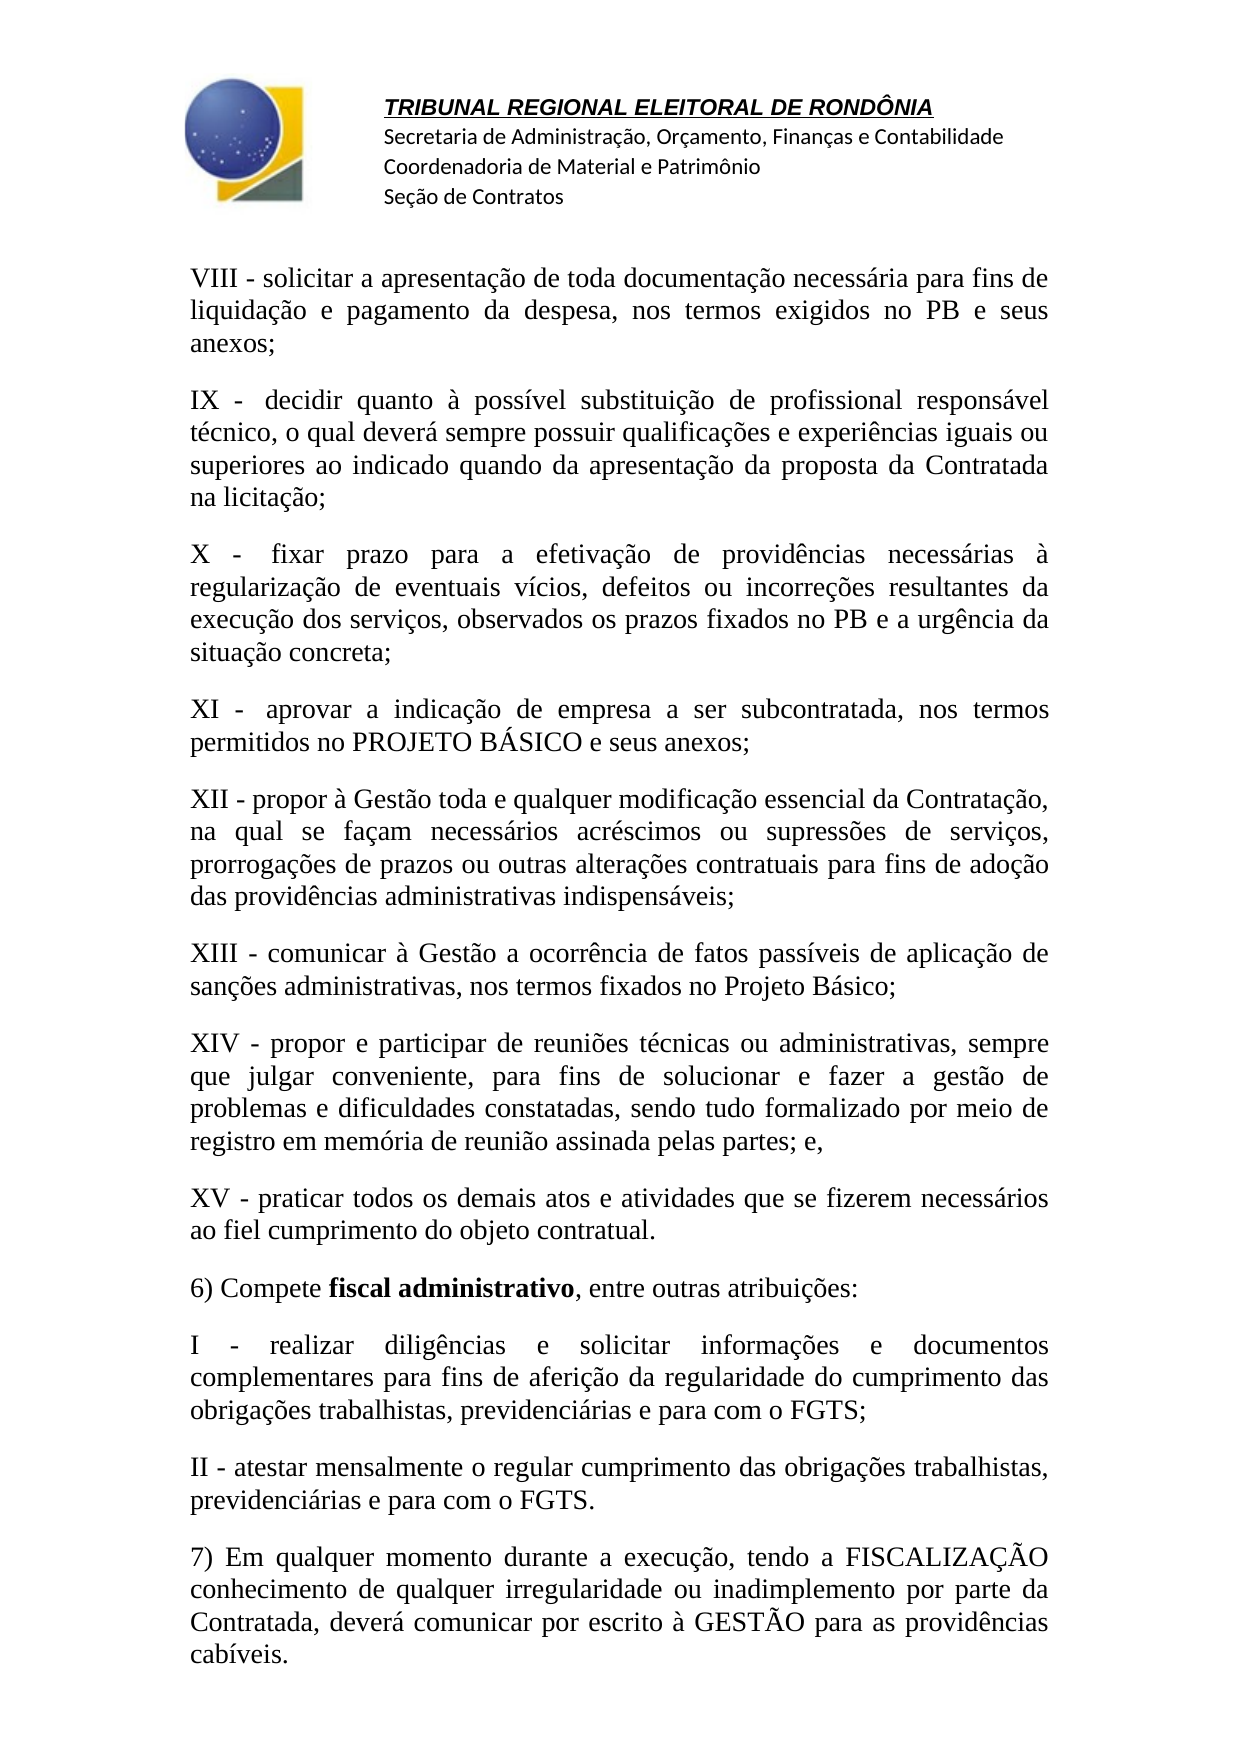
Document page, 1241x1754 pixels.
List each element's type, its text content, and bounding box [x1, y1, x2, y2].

text II - atestar mensalmente o regular cumprimento das obrigações trabalhistas, previdenciárias e para com o FGTS. [190, 1450, 1051, 1515]
text IX - decidir quanto à possível substituição de profissional responsável técnico, o qual deverá sempre possuir qualificações e experiências iguais ou superiores ao indicado quando da apresentação da proposta da Contratada na licitação; [190, 383, 1051, 513]
text XII - propor à Gestão toda e qualquer modificação essencial da Contratação, na qual se façam necessários acréscimos ou supressões de serviços, prorrogações de prazos ou outras alterações contratuais para fins de adoção das providências administrativas indispensáveis; [190, 782, 1051, 912]
text XIII - comunicar à Gestão a ocorrência de fatos passíveis de aplicação de sanções administrativas, nos termos fixados no Projeto Básico; [190, 937, 1051, 1001]
text XI - aprovar a indicação de empresa a ser subcontratada, nos termos permitidos no PROJETO BÁSICO e seus anexos; [190, 692, 1051, 757]
text XV - praticar todos os demais atos e atividades que se fizerem necessários ao fiel cumprimento do objeto contratual. [190, 1181, 1051, 1246]
text X - fixar prazo para a efetivação de providências necessárias à regularização de eventuais vícios, defeitos ou incorreções resultantes da execução dos serviços, observados os prazos fixados no PB e a urgência da situação concreta; [190, 538, 1051, 667]
text 7) Em qualquer momento durante a execução, tendo a FISCALIZAÇÃO conhecimento de qualquer irregularidade ou inadimplemento por parte da Contratada, deverá comunicar por escrito à GESTÃO para as providências cabíveis. [190, 1540, 1051, 1670]
text 6) Compete fiscal administrativo, entre outras atribuições: [190, 1271, 1051, 1303]
text XIV - propor e participar de reuniões técnicas ou administrativas, sempre que julgar conveniente, para fins de solucionar e fazer a gestão de problemas e dificuldades constatadas, sendo tudo formalizado por meio de registro em memória de reunião assinada pelas partes; e, [190, 1026, 1051, 1156]
text I - realizar diligências e solicitar informações e documentos complementares para fins de aferição da regularidade do cumprimento das obrigações trabalhistas, previdenciárias e para com o FGTS; [190, 1328, 1051, 1425]
text VIII - solicitar a apresentação de toda documentação necessária para fins de liquidação e pagamento da despesa, nos termos exigidos no PB e seus anexos; [190, 261, 1051, 358]
